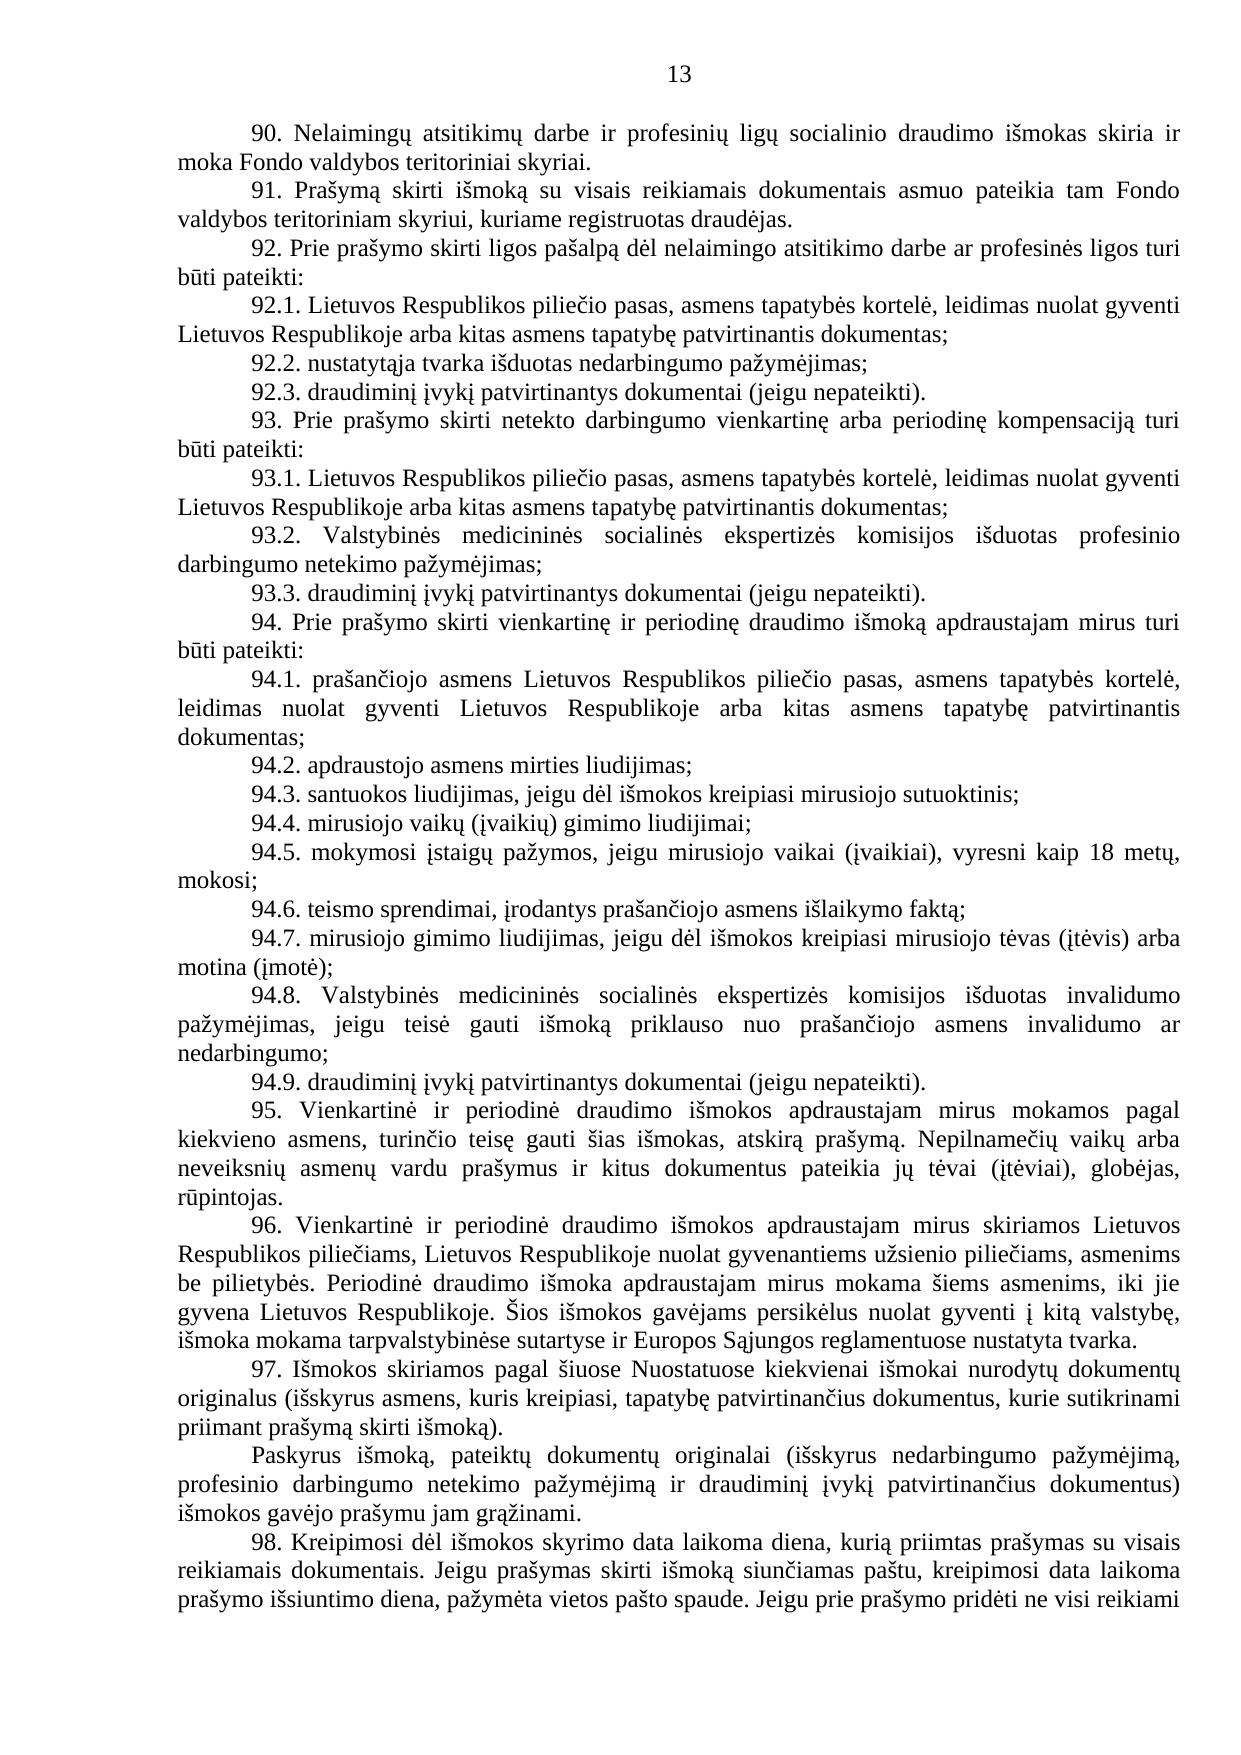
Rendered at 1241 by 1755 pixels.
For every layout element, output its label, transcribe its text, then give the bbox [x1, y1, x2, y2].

text 94.8. Valstybinės medicininės socialinės ekspertizės komisijos išduotas invalidumo pažymėjimas, jeigu teisė gauti išmoką priklauso nuo prašančiojo asmens invalidumo ar nedarbingumo; [177, 981, 1181, 1067]
text 90. Nelaimingų atsitikimų darbe ir profesinių ligų socialinio draudimo išmokas skiria ir moka Fondo valdybos teritoriniai skyriai. [177, 118, 1181, 176]
text 94.1. prašančiojo asmens Lietuvos Respublikos piliečio pasas, asmens tapatybės kortelė, leidimas nuolat gyventi Lietuvos Respublikoje arba kitas asmens tapatybę patvirtinantis dokumentas; [177, 664, 1181, 751]
text 92. Prie prašymo skirti ligos pašalpą dėl nelaimingo atsitikimo darbe ar profesinės ligos turi būti pateikti: [177, 233, 1181, 291]
text 94.9. draudiminį įvykį patvirtinantys dokumentai (jeigu nepateikti). [177, 1067, 1181, 1096]
text 95. Vienkartinė ir periodinė draudimo išmokos apdraustajam mirus mokamos pagal kiekvieno asmens, turinčio teisę gauti šias išmokas, atskirą prašymą. Nepilnamečių vaikų arba neveiksnių asmenų vardu prašymus ir kitus dokumentus pateikia jų tėvai (įtėviai), globėjas, rūpintojas. [177, 1096, 1181, 1211]
text 91. Prašymą skirti išmoką su visais reikiamais dokumentais asmuo pateikia tam Fondo valdybos teritoriniam skyriui, kuriame registruotas draudėjas. [177, 176, 1181, 233]
text 93.1. Lietuvos Respublikos piliečio pasas, asmens tapatybės kortelė, leidimas nuolat gyventi Lietuvos Respublikoje arba kitas asmens tapatybę patvirtinantis dokumentas; [177, 463, 1181, 521]
text 92.3. draudiminį įvykį patvirtinantys dokumentai (jeigu nepateikti). [177, 377, 1181, 406]
text 94.7. mirusiojo gimimo liudijimas, jeigu dėl išmokos kreipiasi mirusiojo tėvas (įtėvis) arba motina (įmotė); [177, 923, 1181, 981]
text 93.2. Valstybinės medicininės socialinės ekspertizės komisijos išduotas profesinio darbingumo netekimo pažymėjimas; [177, 521, 1181, 578]
text 96. Vienkartinė ir periodinė draudimo išmokos apdraustajam mirus skiriamos Lietuvos Respublikos piliečiams, Lietuvos Respublikoje nuolat gyvenantiems užsienio piliečiams, asmenims be pilietybės. Periodinė draudimo išmoka apdraustajam mirus mokama šiems asmenims, iki jie gyvena Lietuvos Respublikoje. Šios išmokos gavėjams persikėlus nuolat gyventi į kitą valstybę, išmoka mokama tarpvalstybinėse sutartyse ir Europos Sąjungos reglamentuose nustatyta tvarka. [177, 1211, 1181, 1354]
text 94.3. santuokos liudijimas, jeigu dėl išmokos kreipiasi mirusiojo sutuoktinis; [177, 779, 1181, 808]
text 93.3. draudiminį įvykį patvirtinantys dokumentai (jeigu nepateikti). [177, 578, 1181, 607]
text 97. Išmokos skiriamos pagal šiuose Nuostatuose kiekvienai išmokai nurodytų dokumentų originalus (išskyrus asmens, kuris kreipiasi, tapatybę patvirtinančius dokumentus, kurie sutikrinami priimant prašymą skirti išmoką). [177, 1354, 1181, 1441]
text 98. Kreipimosi dėl išmokos skyrimo data laikoma diena, kurią priimtas prašymas su visais reikiamais dokumentais. Jeigu prašymas skirti išmoką siunčiamas paštu, kreipimosi data laikoma prašymo išsiuntimo diena, pažymėta vietos pašto spaude. Jeigu prie prašymo pridėti ne visi reikiami [177, 1527, 1181, 1613]
text Paskyrus išmoką, pateiktų dokumentų originalai (išskyrus nedarbingumo pažymėjimą, profesinio darbingumo netekimo pažymėjimą ir draudiminį įvykį patvirtinančius dokumentus) išmokos gavėjo prašymu jam grąžinami. [177, 1441, 1181, 1527]
text 94.5. mokymosi įstaigų pažymos, jeigu mirusiojo vaikai (įvaikiai), vyresni kaip 18 metų, mokosi; [177, 837, 1181, 894]
text 92.2. nustatytąja tvarka išduotas nedarbingumo pažymėjimas; [177, 348, 1181, 377]
text 92.1. Lietuvos Respublikos piliečio pasas, asmens tapatybės kortelė, leidimas nuolat gyventi Lietuvos Respublikoje arba kitas asmens tapatybę patvirtinantis dokumentas; [177, 291, 1181, 348]
text 94.2. apdraustojo asmens mirties liudijimas; [177, 751, 1181, 779]
text 94.4. mirusiojo vaikų (įvaikių) gimimo liudijimai; [177, 808, 1181, 837]
text 93. Prie prašymo skirti netekto darbingumo vienkartinę arba periodinę kompensaciją turi būti pateikti: [177, 406, 1181, 463]
text 94. Prie prašymo skirti vienkartinę ir periodinę draudimo išmoką apdraustajam mirus turi būti pateikti: [177, 607, 1181, 664]
text 94.6. teismo sprendimai, įrodantys prašančiojo asmens išlaikymo faktą; [177, 894, 1181, 923]
